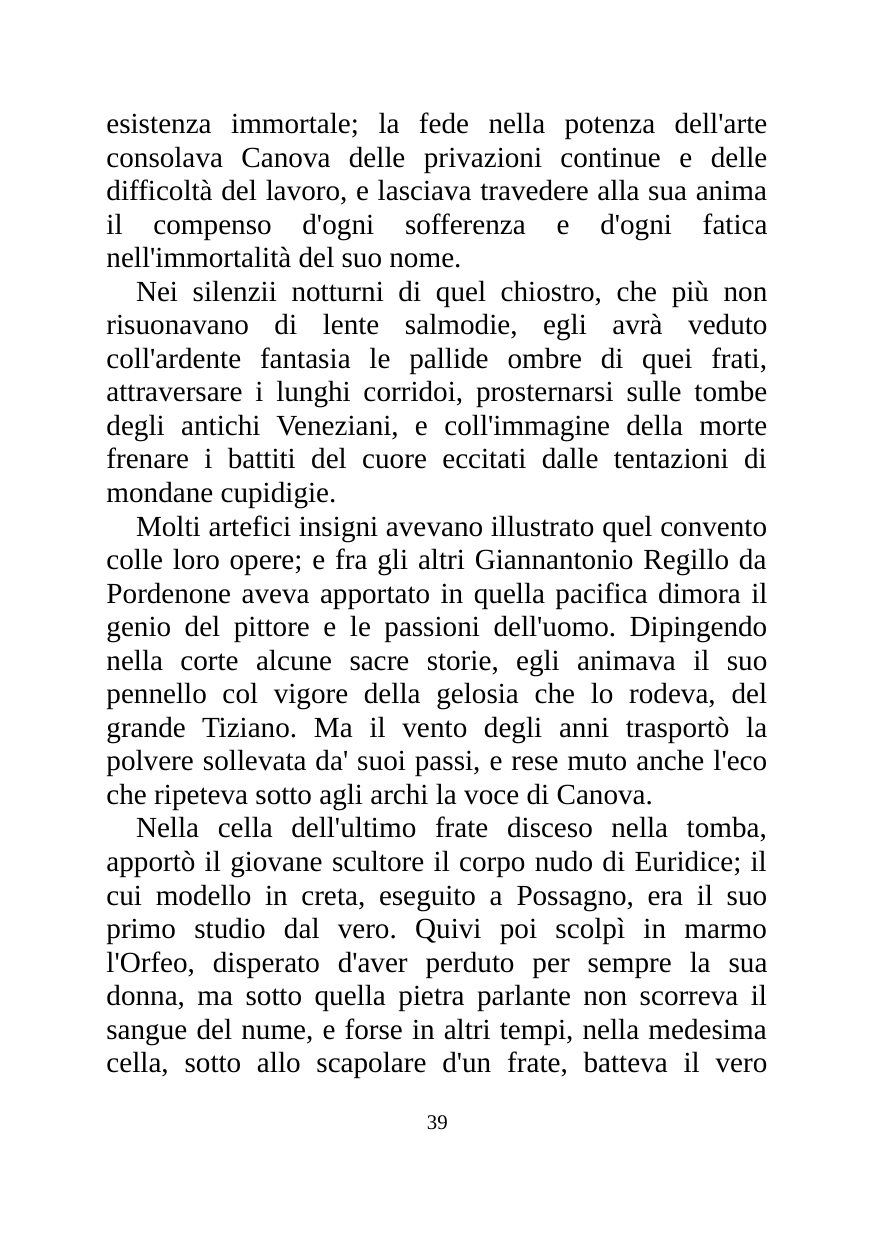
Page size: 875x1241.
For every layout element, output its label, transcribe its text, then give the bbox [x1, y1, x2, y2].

text Molti artefici insigni avevano illustrato quel convento colle loro opere; e fra gli altri Giannantonio Regillo da Pordenone aveva apportato in quella pacifica dimora il genio del pittore e le passioni dell'uomo. Dipingendo nella corte alcune sacre storie, egli animava il suo pennello col vigore della gelosia che lo rodeva, del grande Tiziano. Ma il vento degli anni trasportò la polvere sollevata da' suoi passi, e rese muto anche l'eco che ripeteva sotto agli archi la voce di Canova. [106, 509, 768, 811]
text Nei silenzii notturni di quel chiostro, che più non risuonavano di lente salmodie, egli avrà veduto coll'ardente fantasia le pallide ombre di quei frati, attraversare i lunghi corridoi, prosternarsi sulle tombe degli antichi Veneziani, e coll'immagine della morte frenare i battiti del cuore eccitati dalle tentazioni di mondane cupidigie. [106, 274, 768, 509]
text Nella cella dell'ultimo frate disceso nella tomba, apportò il giovane scultore il corpo nudo di Euridice; il cui modello in creta, eseguito a Possagno, era il suo primo studio dal vero. Quivi poi scolpì in marmo l'Orfeo, disperato d'aver perduto per sempre la sua donna, ma sotto quella pietra parlante non scorreva il sangue del nume, e forse in altri tempi, nella medesima cella, sotto allo scapolare d'un frate, batteva il vero [106, 811, 768, 1079]
text esistenza immortale; la fede nella potenza dell'arte consolava Canova delle privazioni continue e delle difficoltà del lavoro, e lasciava travedere alla sua anima il compenso d'ogni sofferenza e d'ogni fatica nell'immortalità del suo nome. [106, 106, 768, 274]
